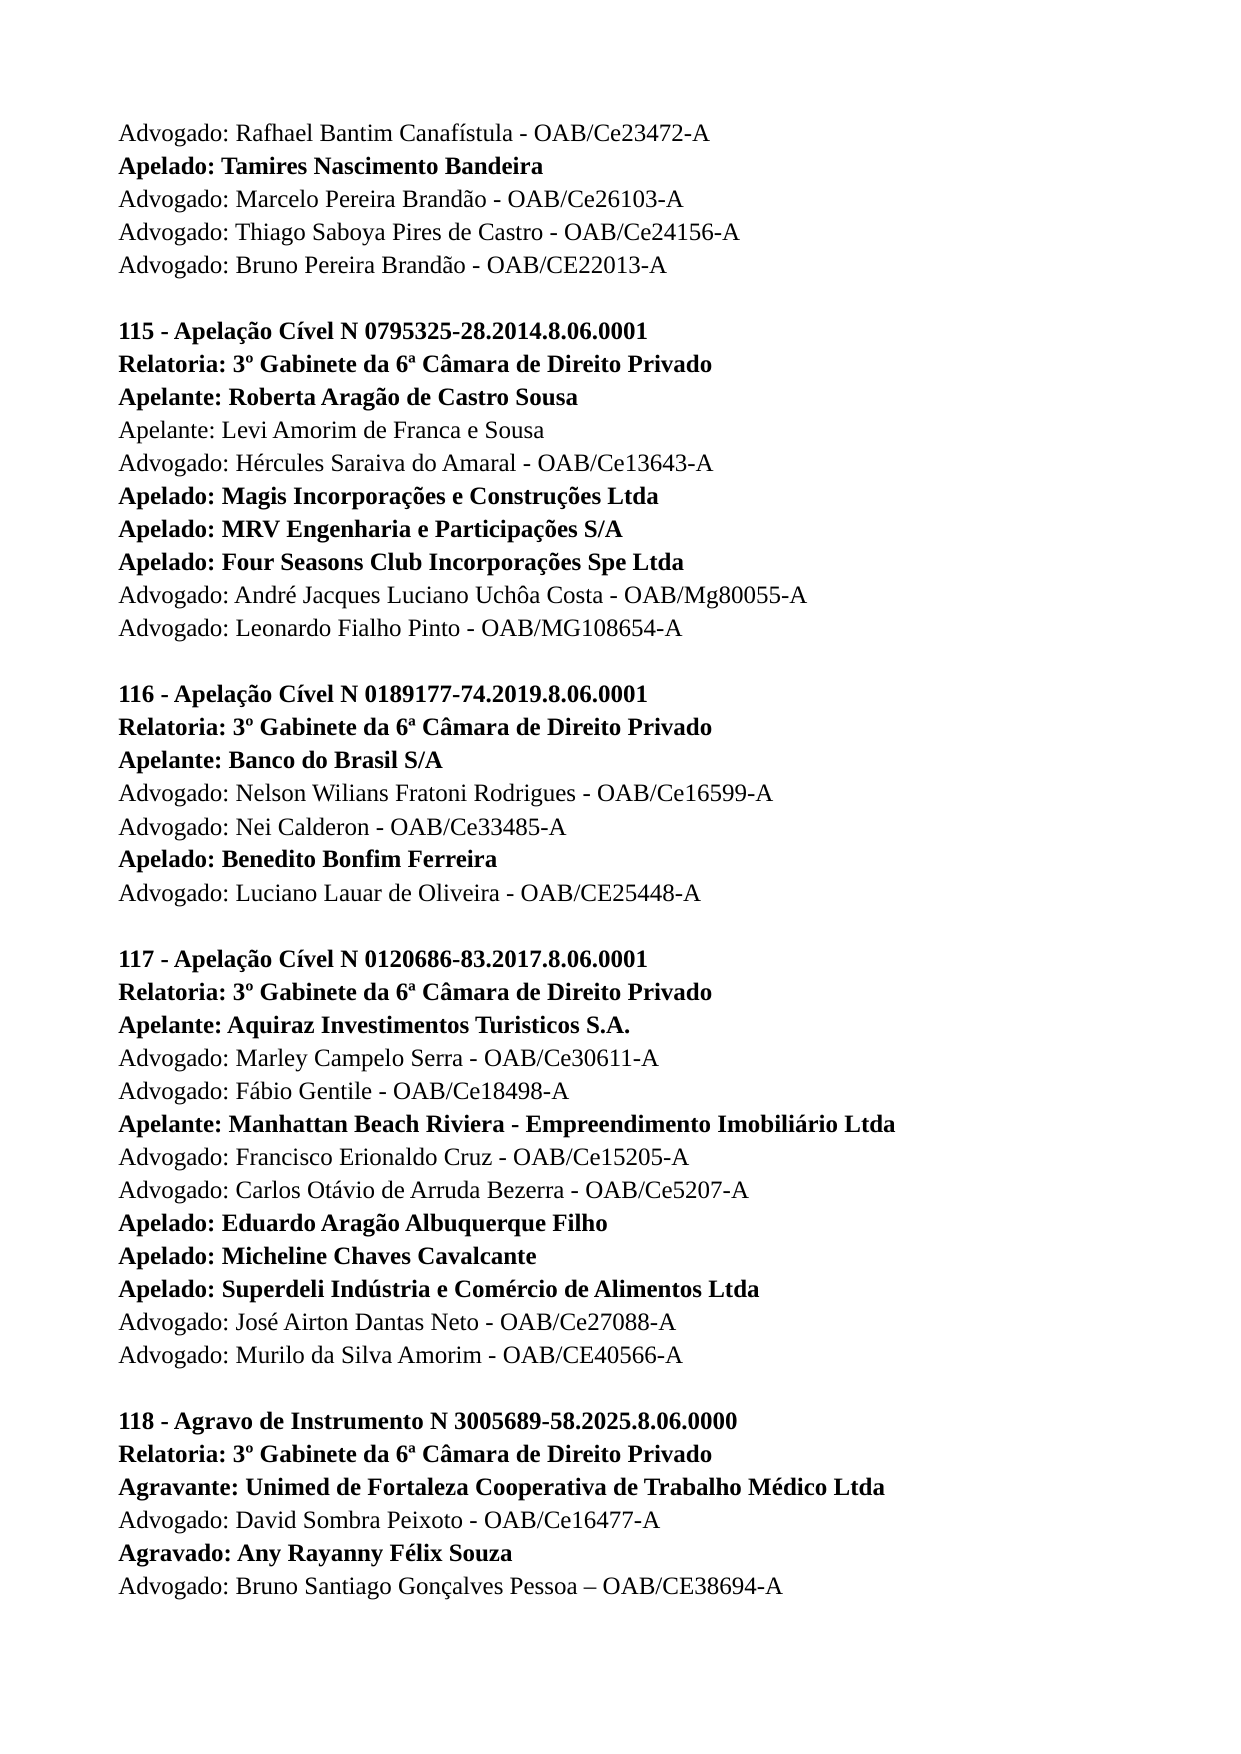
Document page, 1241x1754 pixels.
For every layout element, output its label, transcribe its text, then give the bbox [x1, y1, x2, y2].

text 118 - Agravo de Instrumento N 3005689-58.2025.8.06.0000 Relatoria: 3º Gabinete da 6ª Câmara de Direito Privado Agravante: Unimed de Fortaleza Cooperativa de Trabalho Médico Ltda Advogado: David Sombra Peixoto - OAB/Ce16477-A Agravado: Any Rayanny Félix Souza Advogado: Bruno Santiago Gonçalves Pessoa – OAB/CE38694-A [118, 1373, 1122, 1600]
text 116 - Apelação Cível N 0189177-74.2019.8.06.0001 Relatoria: 3º Gabinete da 6ª Câmara de Direito Privado Apelante: Banco do Brasil S/A Advogado: Nelson Wilians Fratoni Rodrigues - OAB/Ce16599-A Advogado: Nei Calderon - OAB/Ce33485-A Apelado: Benedito Bonfim Ferreira Advogado: Luciano Lauar de Oliveira - OAB/CE25448-A [118, 646, 1122, 906]
text Advogado: Rafhael Bantim Canafístula - OAB/Ce23472-A Apelado: Tamires Nascimento Bandeira Advogado: Marcelo Pereira Brandão - OAB/Ce26103-A Advogado: Thiago Saboya Pires de Castro - OAB/Ce24156-A Advogado: Bruno Pereira Brandão - OAB/CE22013-A [118, 118, 1122, 279]
text 115 - Apelação Cível N 0795325-28.2014.8.06.0001 Relatoria: 3º Gabinete da 6ª Câmara de Direito Privado Apelante: Roberta Aragão de Castro Sousa Apelante: Levi Amorim de Franca e Sousa Advogado: Hércules Saraiva do Amaral - OAB/Ce13643-A Apelado: Magis Incorporações e Construções Ltda Apelado: MRV Engenharia e Participações S/A Apelado: Four Seasons Club Incorporações Spe Ltda Advogado: André Jacques Luciano Uchôa Costa - OAB/Mg80055-A Advogado: Leonardo Fialho Pinto - OAB/MG108654-A [118, 283, 1122, 642]
text 117 - Apelação Cível N 0120686-83.2017.8.06.0001 Relatoria: 3º Gabinete da 6ª Câmara de Direito Privado Apelante: Aquiraz Investimentos Turisticos S.A. Advogado: Marley Campelo Serra - OAB/Ce30611-A Advogado: Fábio Gentile - OAB/Ce18498-A Apelante: Manhattan Beach Riviera - Empreendimento Imobiliário Ltda Advogado: Francisco Erionaldo Cruz - OAB/Ce15205-A Advogado: Carlos Otávio de Arruda Bezerra - OAB/Ce5207-A Apelado: Eduardo Aragão Albuquerque Filho Apelado: Micheline Chaves Cavalcante Apelado: Superdeli Indústria e Comércio de Alimentos Ltda Advogado: José Airton Dantas Neto - OAB/Ce27088-A Advogado: Murilo da Silva Amorim - OAB/CE40566-A [118, 911, 1122, 1369]
